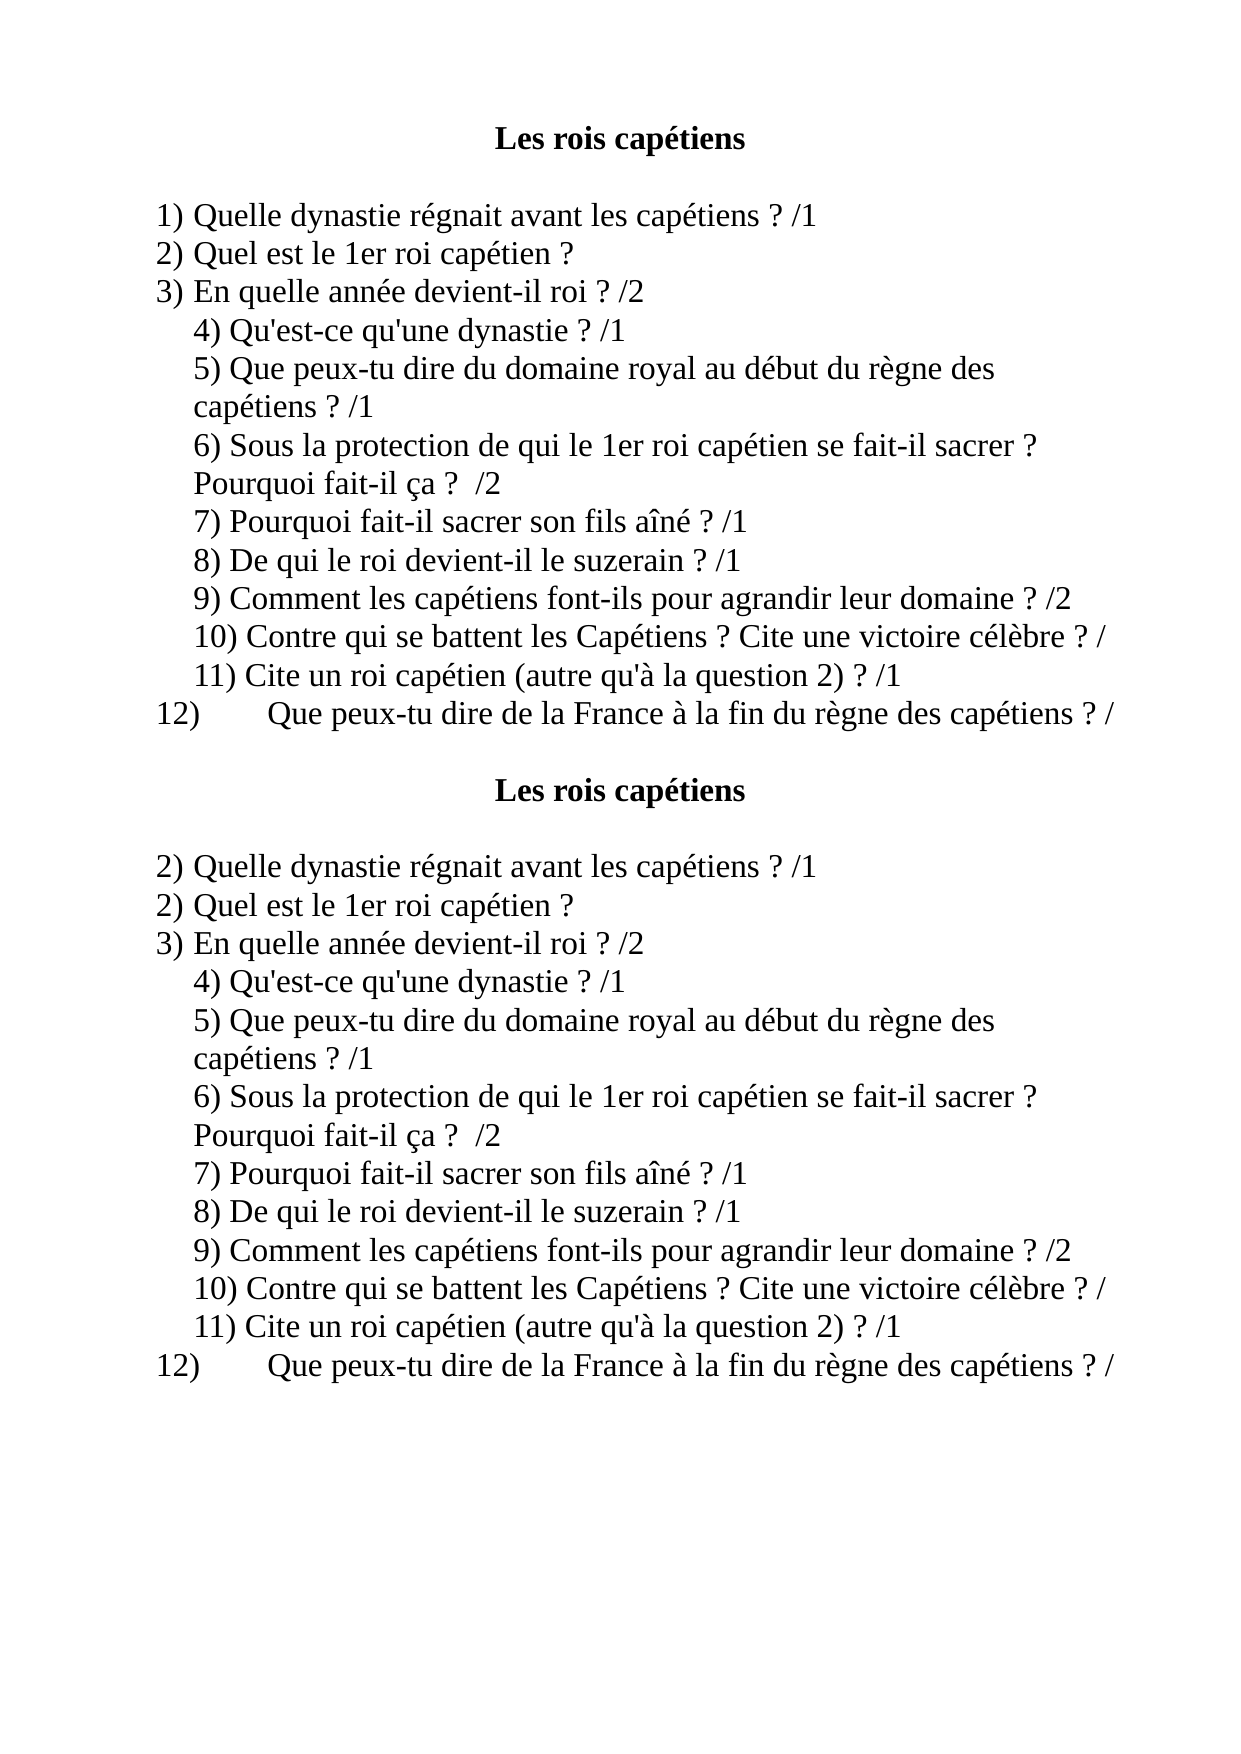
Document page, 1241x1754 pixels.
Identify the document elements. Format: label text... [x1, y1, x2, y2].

list 6) Sous la protection de qui le 1er roi capétien se fait-il sacrer ? Pourquoi fait-il ça ? /2 [156, 1076, 1122, 1153]
list 11) Cite un roi capétien (autre qu'à la question 2) ? /1 [156, 1306, 1122, 1345]
list Quelle dynastie régnait avant les capétiens ? /1 [156, 846, 1122, 885]
list 9) Comment les capétiens font-ils pour agrandir leur domaine ? /2 [156, 578, 1122, 616]
list 6) Sous la protection de qui le 1er roi capétien se fait-il sacrer ? Pourquoi fait-il ça ? /2 [156, 425, 1122, 501]
list 10) Contre qui se battent les Capétiens ? Cite une victoire célèbre ? / [156, 616, 1122, 655]
list Quel est le 1er roi capétien ? [156, 885, 1122, 923]
list 9) Comment les capétiens font-ils pour agrandir leur domaine ? /2 [156, 1230, 1122, 1268]
list 10) Contre qui se battent les Capétiens ? Cite une victoire célèbre ? / [156, 1268, 1122, 1306]
list 8) De qui le roi devient-il le suzerain ? /1 [156, 1191, 1122, 1230]
text Les rois capétiens [118, 118, 1122, 156]
list 8) De qui le roi devient-il le suzerain ? /1 [156, 540, 1122, 578]
list 4) Qu'est-ce qu'une dynastie ? /1 [156, 310, 1122, 348]
text Les rois capétiens [118, 770, 1122, 808]
list En quelle année devient-il roi ? /2 [156, 271, 1122, 310]
list 5) Que peux-tu dire du domaine royal au début du règne des capétiens ? /1 [156, 1000, 1122, 1076]
list 7) Pourquoi fait-il sacrer son fils aîné ? /1 [156, 501, 1122, 540]
list 11) Cite un roi capétien (autre qu'à la question 2) ? /1 [156, 655, 1122, 693]
list Que peux-tu dire de la France à la fin du règne des capétiens ? / [156, 1345, 1122, 1383]
list Quel est le 1er roi capétien ? [156, 233, 1122, 271]
list Quelle dynastie régnait avant les capétiens ? /1 [156, 195, 1122, 233]
list 7) Pourquoi fait-il sacrer son fils aîné ? /1 [156, 1153, 1122, 1191]
list 5) Que peux-tu dire du domaine royal au début du règne des capétiens ? /1 [156, 348, 1122, 425]
list En quelle année devient-il roi ? /2 [156, 923, 1122, 961]
list Que peux-tu dire de la France à la fin du règne des capétiens ? / [156, 693, 1122, 731]
list 4) Qu'est-ce qu'une dynastie ? /1 [156, 961, 1122, 1000]
